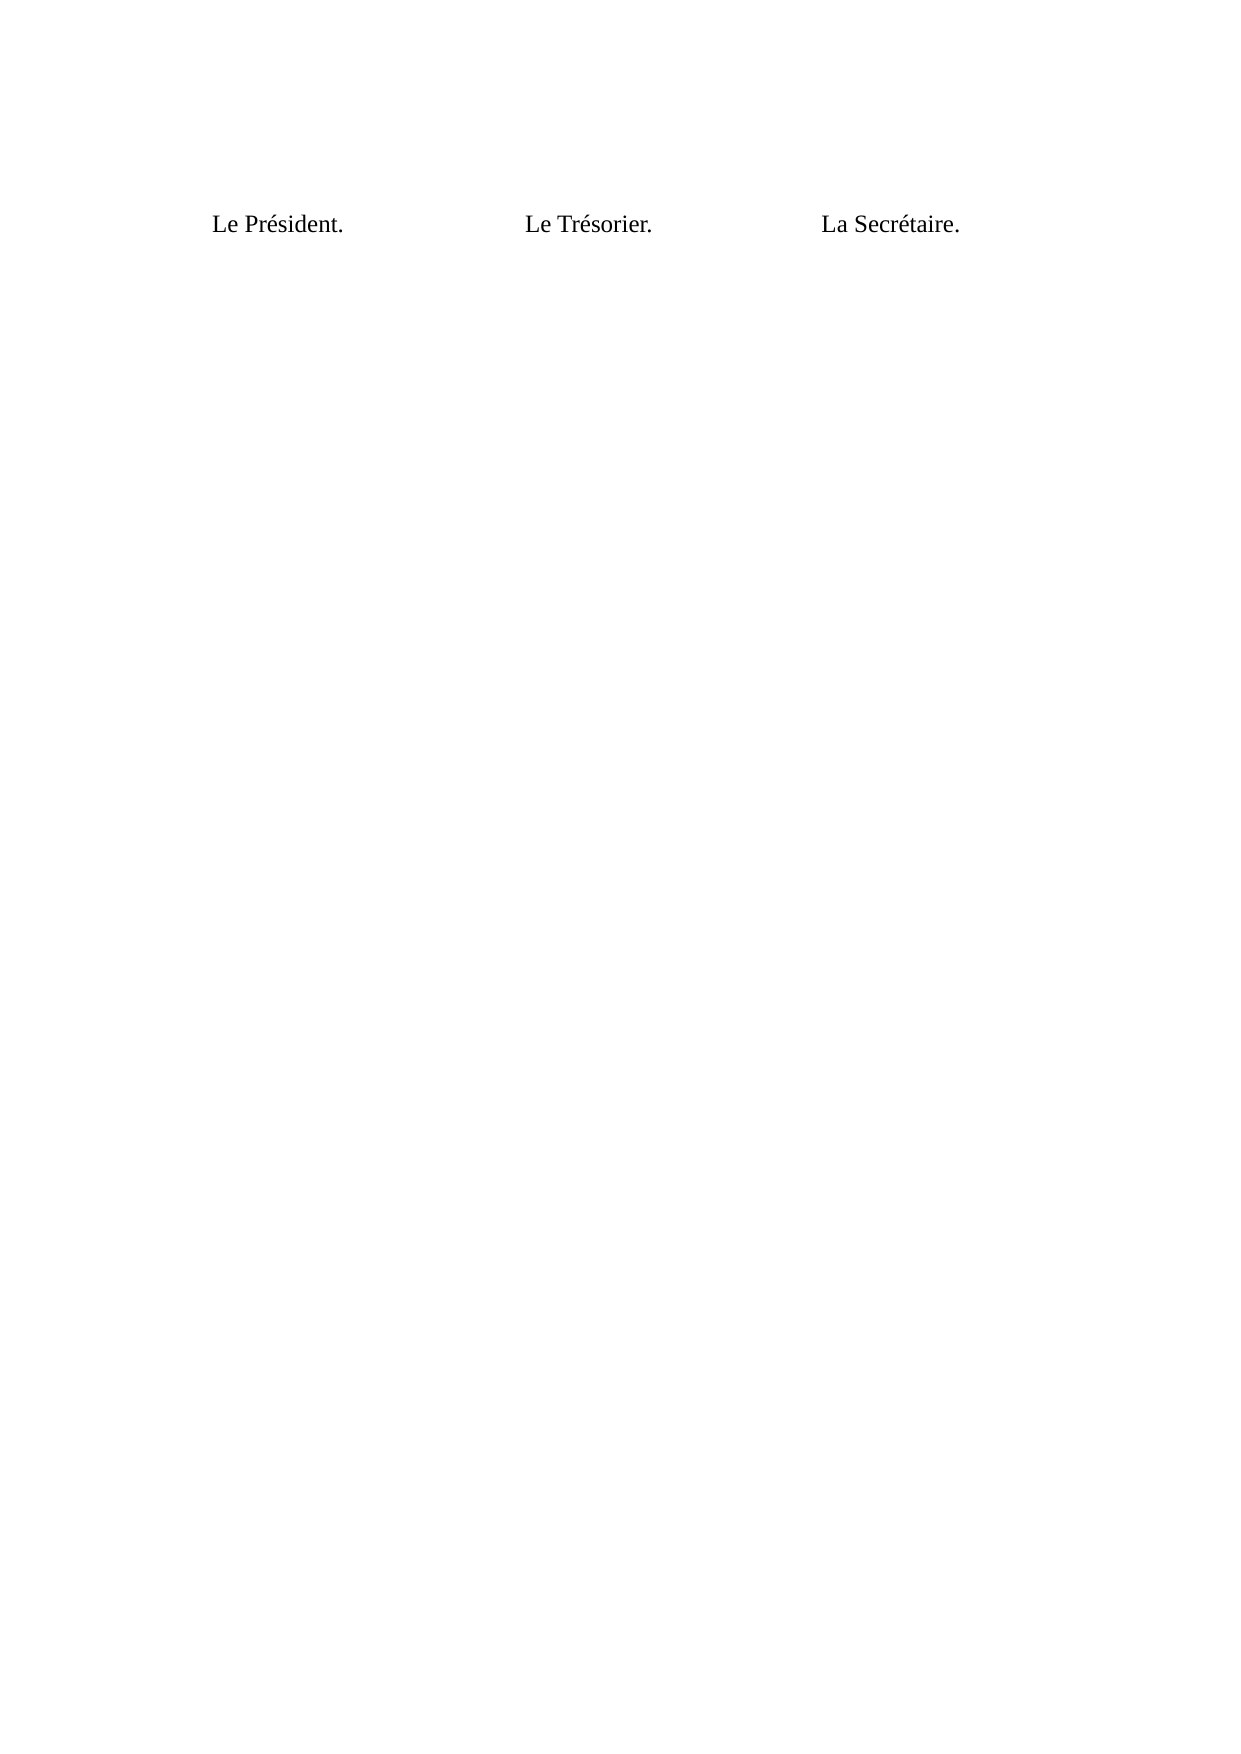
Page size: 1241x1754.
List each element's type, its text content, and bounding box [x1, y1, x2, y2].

table_header [118, 118, 1122, 147]
table_header [118, 147, 1122, 152]
text Le Président. Le Trésorier. La Secrétaire. [118, 209, 1122, 238]
